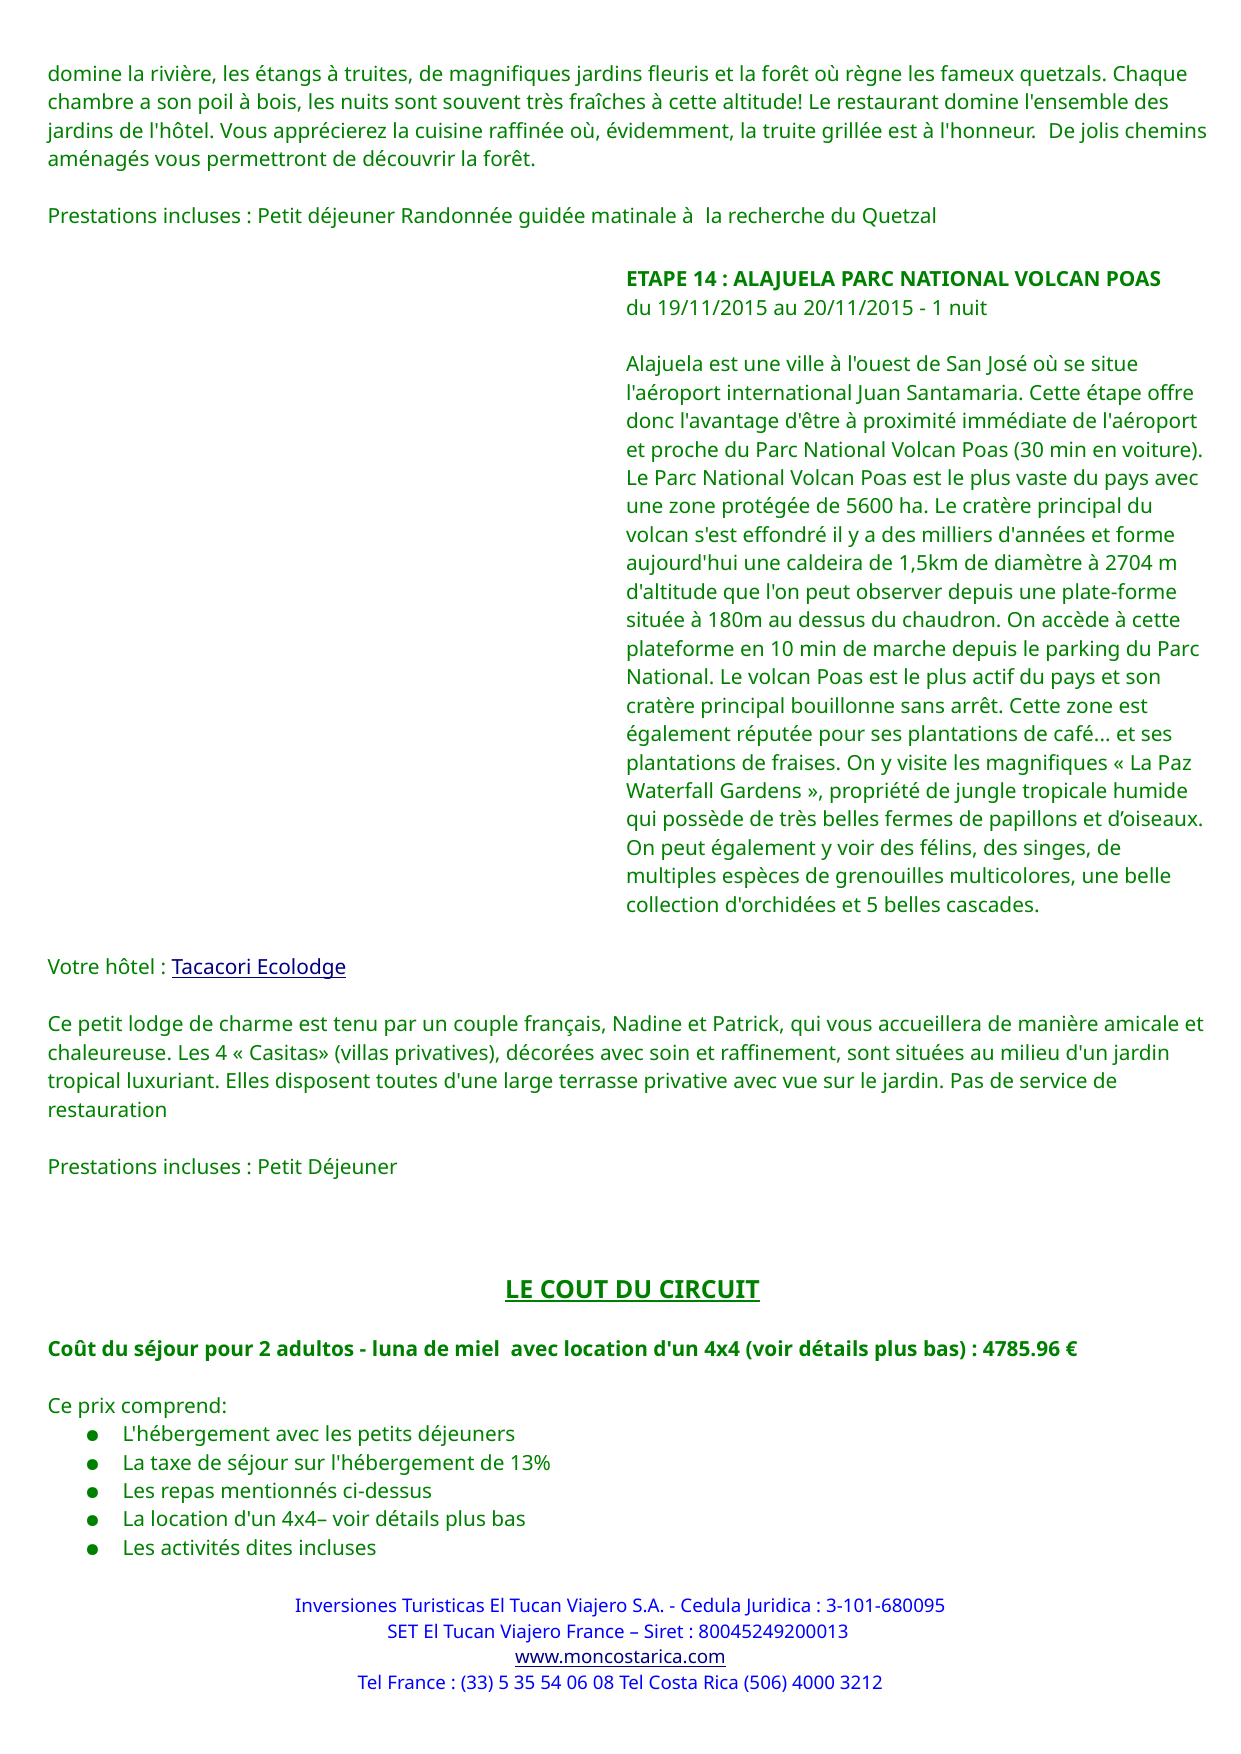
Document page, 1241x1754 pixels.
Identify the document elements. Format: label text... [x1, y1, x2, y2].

list La location d'un 4x4– voir détails plus bas [85, 1504, 1193, 1533]
text Ce petit lodge de charme est tenu par un couple français, Nadine et Patrick, qui vous accueillera de manière amicale et chaleureuse. Les 4 « Casitas» (villas privatives), décorées avec soin et raffinement, sont situées au milieu d'un jardin tropical luxuriant. Elles disposent toutes d'une large terrasse privative avec vue sur le jardin. Pas de service de restauration [47, 1009, 1217, 1123]
table_header ETAPE 14 : ALAJUELA PARC NATIONAL VOLCAN POAS du 19/11/2015 au 20/11/2015 - 1 nuit Alajuela est une ville à l'ouest de San José où se situe l'aéroport international Juan Santamaria. Cette étape offre donc l'avantage d'être à proximité immédiate de l'aéroport et proche du Parc National Volcan Poas (30 min en voiture). Le Parc National Volcan Poas est le plus vaste du pays avec une zone protégée de 5600 ha. Le cratère principal du volcan s'est effondré il y a des milliers d'années et forme aujourd'hui une caldeira de 1,5km de diamètre à 2704 m d'altitude que l'on peut observer depuis une plate-forme située à 180m au dessus du chaudron. On accède à cette plateforme en 10 min de marche depuis le parking du Parc National. Le volcan Poas est le plus actif du pays et son cratère principal bouillonne sans arrêt. Cette zone est également réputée pour ses plantations de café... et ses plantations de fraises. On y visite les magnifiques « La Paz Waterfall Gardens », propriété de jungle tropicale humide qui possède de très belles fermes de papillons et d’oiseaux. On peut également y voir des félins, des singes, de multiples espèces de grenouilles multicolores, une belle collection d'orchidées et 5 belles cascades. [620, 259, 1193, 924]
list Les activités dites incluses [85, 1533, 1193, 1561]
text Votre hôtel : Tacacori Ecolodge [47, 952, 1217, 981]
text Ce prix comprend: [47, 1391, 1193, 1419]
list La taxe de séjour sur l'hébergement de 13% [85, 1448, 1193, 1476]
text Coût du séjour pour 2 adultos - luna de miel avec location d'un 4x4 (voir détails plus bas) : 4785.96 € [47, 1334, 1193, 1362]
text domine la rivière, les étangs à truites, de magnifiques jardins fleuris et la forêt où règne les fameux quetzals. Chaque chambre a son poil à bois, les nuits sont souvent très fraîches à cette altitude! Le restaurant domine l'ensemble des jardins de l'hôtel. Vous apprécierez la cuisine raffinée où, évidemment, la truite grillée est à l'honneur. De jolis chemins aménagés vous permettront de découvrir la forêt. [47, 59, 1217, 173]
list L'hébergement avec les petits déjeuners [85, 1419, 1193, 1448]
text Prestations incluses : Petit Déjeuner [47, 1152, 1217, 1181]
table_header [47, 259, 620, 924]
text LE COUT DU CIRCUIT [47, 1271, 1217, 1306]
text Prestations incluses : Petit déjeuner Randonnée guidée matinale à la recherche du Quetzal [47, 202, 1217, 230]
list Les repas mentionnés ci-dessus [85, 1476, 1193, 1504]
